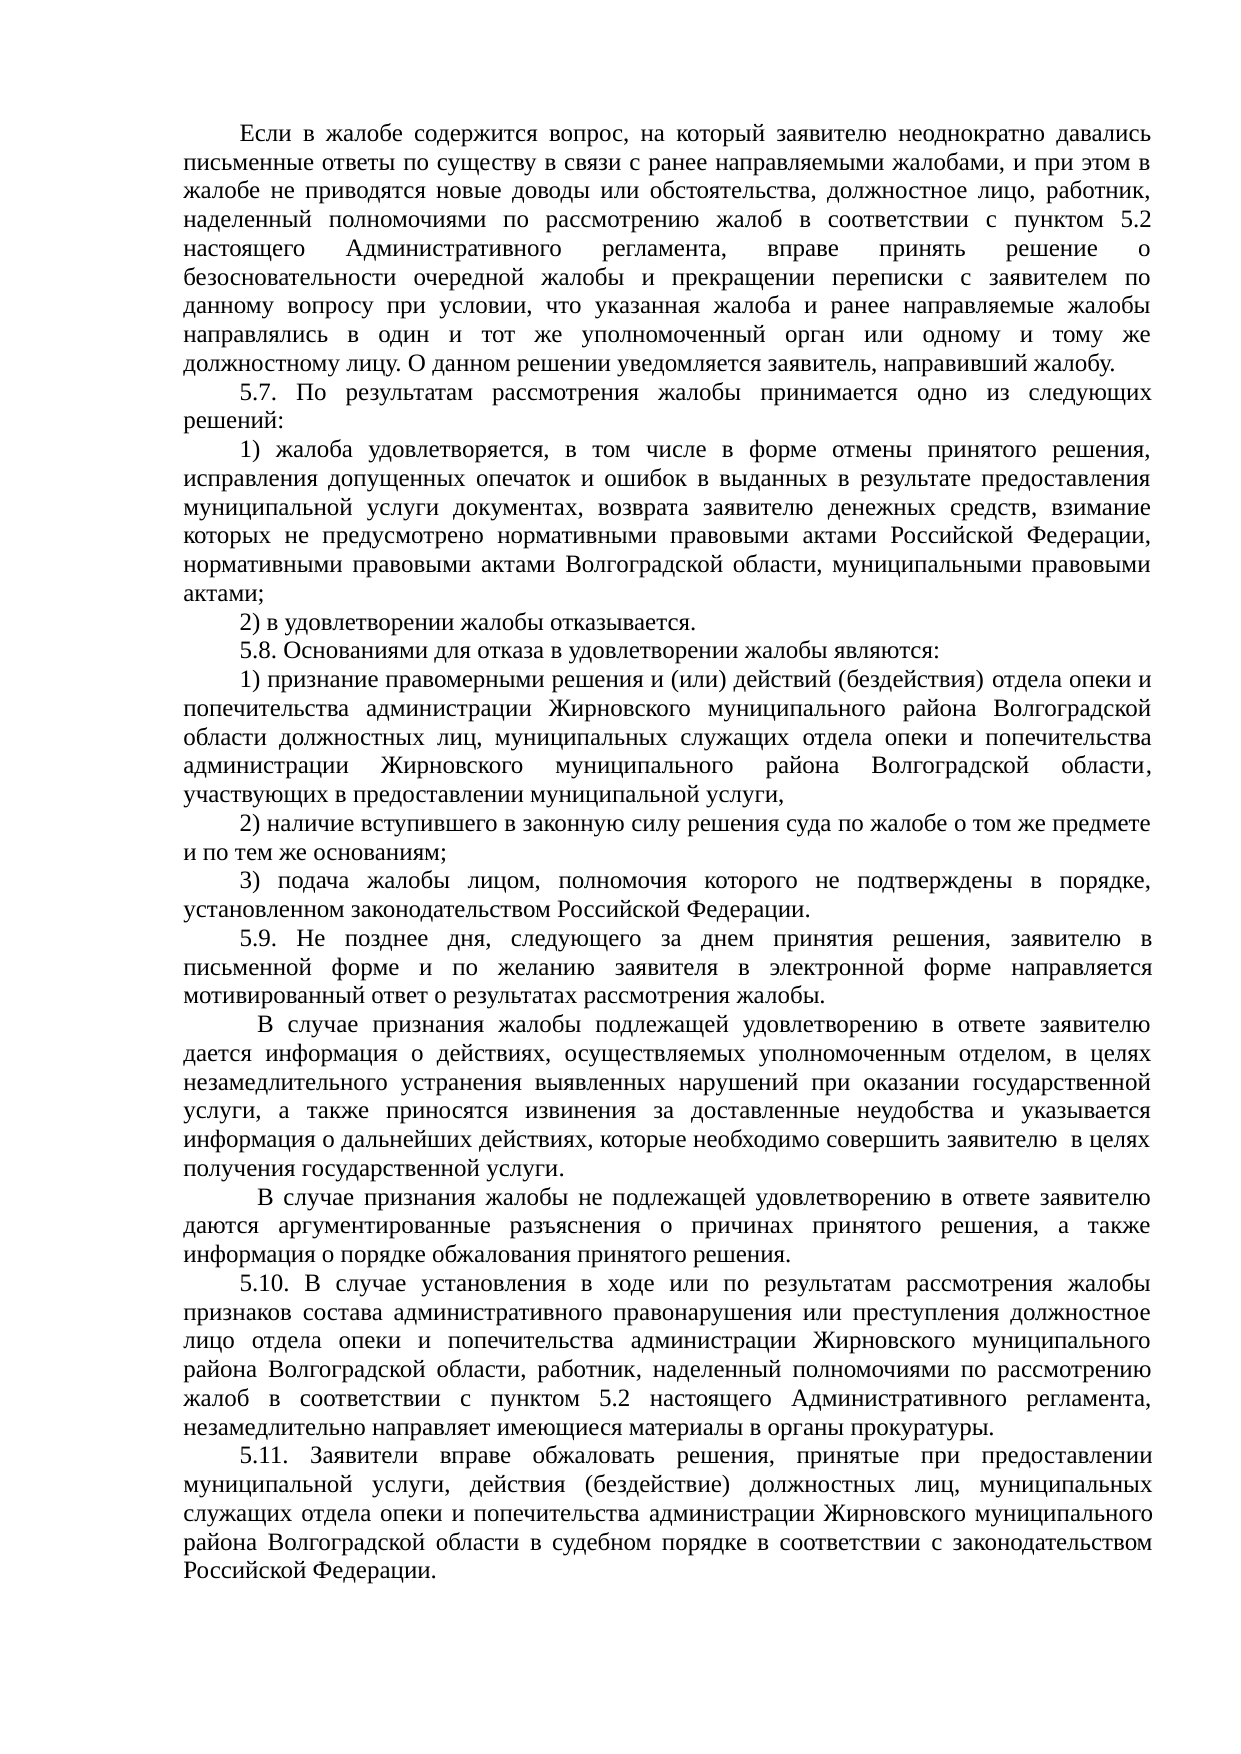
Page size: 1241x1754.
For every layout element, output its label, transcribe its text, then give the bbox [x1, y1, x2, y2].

text 2) в удовлетворении жалобы отказывается. [183, 607, 1152, 636]
text 5.10. В случае установления в ходе или по результатам рассмотрения жалобы признаков состава административного правонарушения или преступления должностное лицо отдела опеки и попечительства администрации Жирновского муниципального района Волгоградской области, работник, наделенный полномочиями по рассмотрению жалоб в соответствии с пунктом 5.2 настоящего Административного регламента, незамедлительно направляет имеющиеся материалы в органы прокуратуры. [183, 1268, 1152, 1441]
text В случае признания жалобы не подлежащей удовлетворению в ответе заявителю даются аргументированные разъяснения о причинах принятого решения, а также информация о порядке обжалования принятого решения. [183, 1182, 1152, 1268]
text 5.9. Не позднее дня, следующего за днем принятия решения, заявителю в письменной форме и по желанию заявителя в электронной форме направляется мотивированный ответ о результатах рассмотрения жалобы. [183, 923, 1153, 1009]
text В случае признания жалобы подлежащей удовлетворению в ответе заявителю дается информация о действиях, осуществляемых уполномоченным отделом, в целях незамедлительного устранения выявленных нарушений при оказании государственной услуги, а также приносятся извинения за доставленные неудобства и указывается информация о дальнейших действиях, которые необходимо совершить заявителю в целях получения государственной услуги. [183, 1009, 1152, 1182]
text 5.7. По результатам рассмотрения жалобы принимается одно из следующих решений: [183, 377, 1153, 434]
text 3) подача жалобы лицом, полномочия которого не подтверждены в порядке, установленном законодательством Российской Федерации. [183, 866, 1152, 923]
text 2) наличие вступившего в законную силу решения суда по жалобе о том же предмете и по тем же основаниям; [183, 808, 1152, 866]
text 5.11. Заявители вправе обжаловать решения, принятые при предоставлении муниципальной услуги, действия (бездействие) должностных лиц, муниципальных служащих отдела опеки и попечительства администрации Жирновского муниципального района Волгоградской области в судебном порядке в соответствии с законодательством Российской Федерации. [183, 1441, 1153, 1584]
text 5.8. Основаниями для отказа в удовлетворении жалобы являются: [183, 636, 1152, 664]
text 1) жалоба удовлетворяется, в том числе в форме отмены принятого решения, исправления допущенных опечаток и ошибок в выданных в результате предоставления муниципальной услуги документах, возврата заявителю денежных средств, взимание которых не предусмотрено нормативными правовыми актами Российской Федерации, нормативными правовыми актами Волгоградской области, муниципальными правовыми актами; [183, 434, 1152, 607]
text Если в жалобе содержится вопрос, на который заявителю неоднократно давались письменные ответы по существу в связи с ранее направляемыми жалобами, и при этом в жалобе не приводятся новые доводы или обстоятельства, должностное лицо, работник, наделенный полномочиями по рассмотрению жалоб в соответствии с пунктом 5.2 настоящего Административного регламента, вправе принять решение о безосновательности очередной жалобы и прекращении переписки с заявителем по данному вопросу при условии, что указанная жалоба и ранее направляемые жалобы направлялись в один и тот же уполномоченный орган или одному и тому же должностному лицу. О данном решении уведомляется заявитель, направивший жалобу. [183, 118, 1152, 377]
text 1) признание правомерными решения и (или) действий (бездействия) отдела опеки и попечительства администрации Жирновского муниципального района Волгоградской области должностных лиц, муниципальных служащих отдела опеки и попечительства администрации Жирновского муниципального района Волгоградской области, участвующих в предоставлении муниципальной услуги, [183, 664, 1152, 808]
